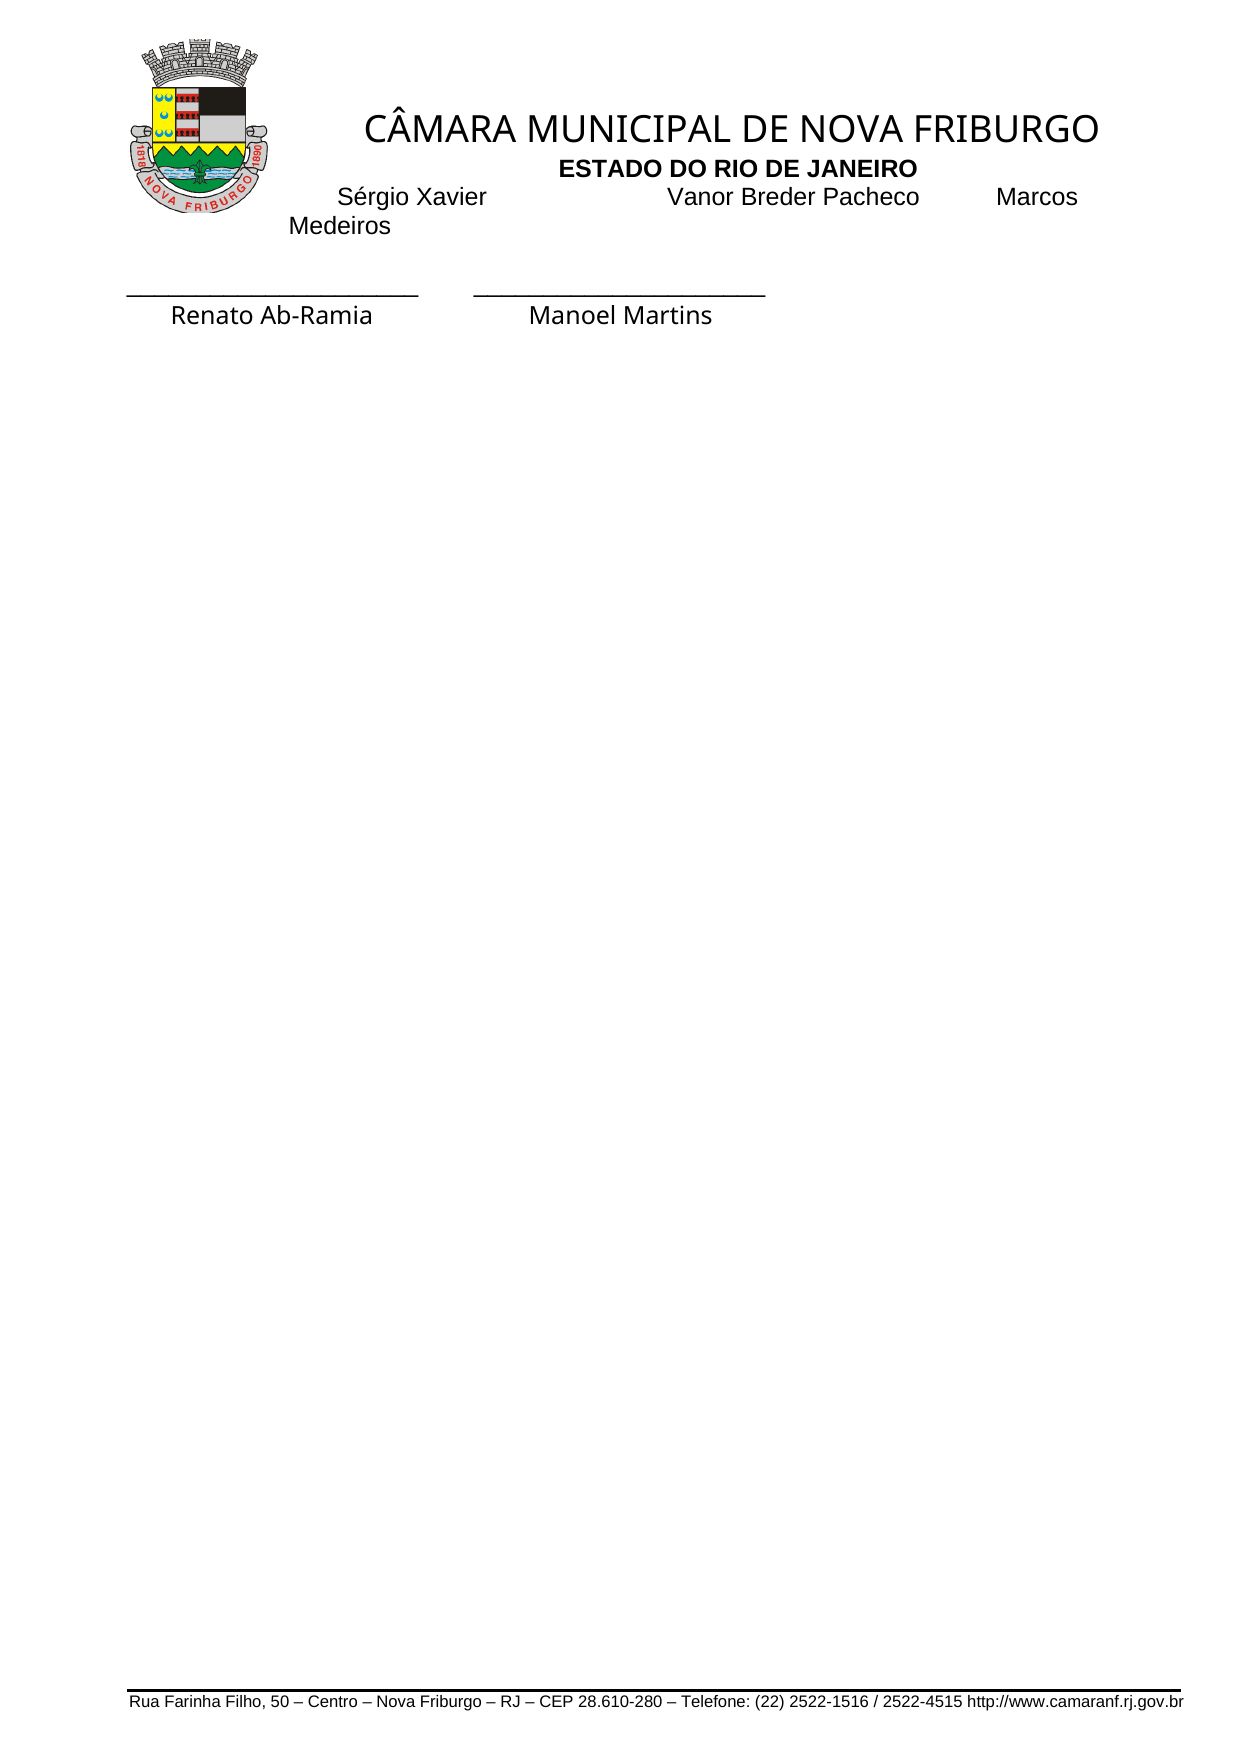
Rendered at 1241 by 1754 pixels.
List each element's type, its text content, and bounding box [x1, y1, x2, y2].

text Renato Ab-Ramia Manoel Martins [127, 297, 1181, 331]
text Sérgio Xavier Vanor Breder Pacheco Marcos Medeiros [127, 182, 1181, 240]
text _____________________ _____________________ [127, 269, 1181, 297]
